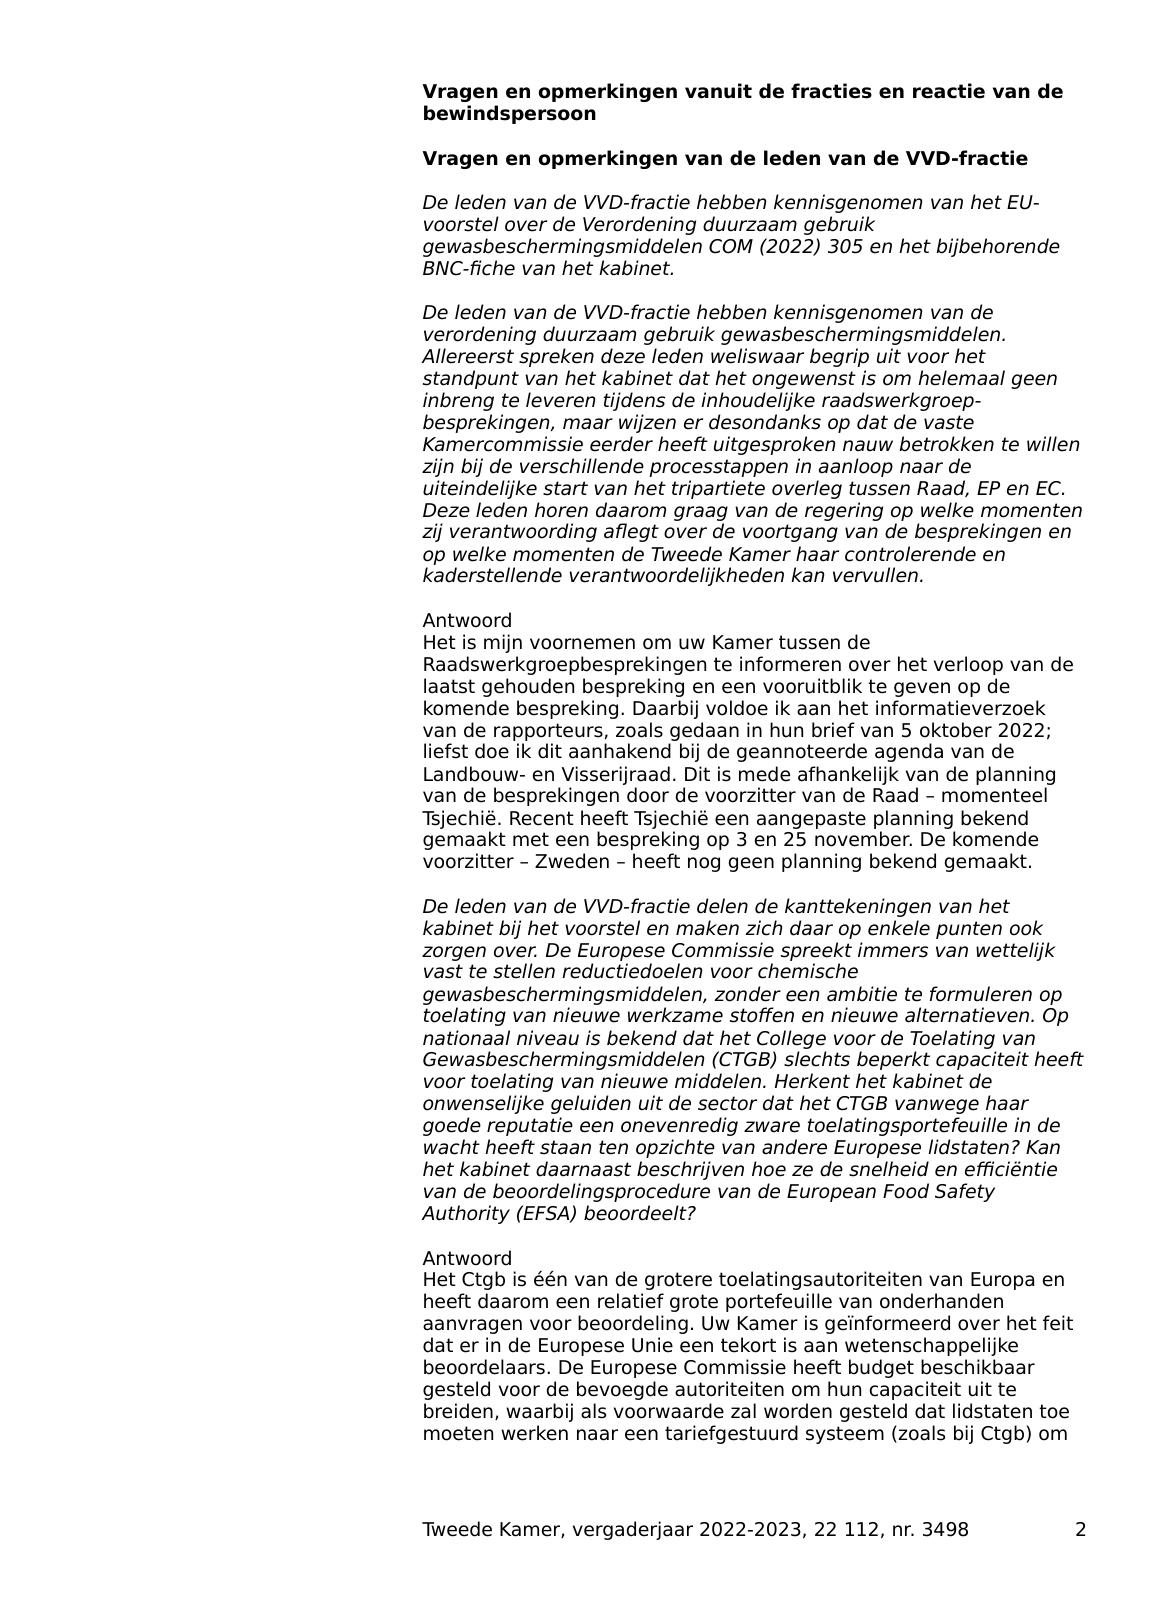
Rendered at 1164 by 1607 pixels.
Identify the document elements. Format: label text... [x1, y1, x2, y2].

text Antwoord [422, 609, 1087, 632]
text Antwoord [422, 1247, 1087, 1269]
text Het is mijn voornemen om uw Kamer tussen de Raadswerkgroepbesprekingen te informeren over het verloop van de laatst gehouden bespreking en een vooruitblik te geven op de komende bespreking. Daarbij voldoe ik aan het informatieverzoek van de rapporteurs, zoals gedaan in hun brief van 5 oktober 2022; liefst doe ik dit aanhakend bij de geannoteerde agenda van de Landbouw- en Visserijraad. Dit is mede afhankelijk van de planning van de besprekingen door de voorzitter van de Raad – momenteel Tsjechië. Recent heeft Tsjechië een aangepaste planning bekend gemaakt met een bespreking op 3 en 25 november. De komende voorzitter – Zweden – heeft nog geen planning bekend gemaakt. [422, 632, 1087, 873]
text De leden van de VVD-fractie hebben kennisgenomen van de verordening duurzaam gebruik gewasbeschermingsmiddelen. Allereerst spreken deze leden weliswaar begrip uit voor het standpunt van het kabinet dat het ongewenst is om helemaal geen inbreng te leveren tijdens de inhoudelijke raadswerkgroep-besprekingen, maar wijzen er desondanks op dat de vaste Kamercommissie eerder heeft uitgesproken nauw betrokken te willen zijn bij de verschillende processtappen in aanloop naar de uiteindelijke start van het tripartiete overleg tussen Raad, EP en EC. Deze leden horen daarom graag van de regering op welke momenten zij verantwoording aflegt over de voortgang van de besprekingen en op welke momenten de Tweede Kamer haar controlerende en kaderstellende verantwoordelijkheden kan vervullen. [422, 302, 1087, 587]
subtitle Vragen en opmerkingen van de leden van de VVD-fractie [422, 147, 1087, 169]
text Het Ctgb is één van de grotere toelatingsautoriteiten van Europa en heeft daarom een relatief grote portefeuille van onderhanden aanvragen voor beoordeling. Uw Kamer is geïnformeerd over het feit dat er in de Europese Unie een tekort is aan wetenschappelijke beoordelaars. De Europese Commissie heeft budget beschikbaar gesteld voor de bevoegde autoriteiten om hun capaciteit uit te breiden, waarbij als voorwaarde zal worden gesteld dat lidstaten toe moeten werken naar een tariefgestuurd systeem (zoals bij Ctgb) om [422, 1269, 1087, 1445]
text De leden van de VVD-fractie hebben kennisgenomen van het EU-voorstel over de Verordening duurzaam gebruik gewasbeschermingsmiddelen COM (2022) 305 en het bijbehorende BNC-fiche van het kabinet. [422, 192, 1087, 279]
subtitle Vragen en opmerkingen vanuit de fracties en reactie van de bewindspersoon [422, 81, 1087, 125]
text De leden van de VVD-fractie delen de kanttekeningen van het kabinet bij het voorstel en maken zich daar op enkele punten ook zorgen over. De Europese Commissie spreekt immers van wettelijk vast te stellen reductiedoelen voor chemische gewasbeschermingsmiddelen, zonder een ambitie te formuleren op toelating van nieuwe werkzame stoffen en nieuwe alternatieven. Op nationaal niveau is bekend dat het College voor de Toelating van Gewasbeschermingsmiddelen (CTGB) slechts beperkt capaciteit heeft voor toelating van nieuwe middelen. Herkent het kabinet de onwenselijke geluiden uit de sector dat het CTGB vanwege haar goede reputatie een onevenredig zware toelatingsportefeuille in de wacht heeft staan ten opzichte van andere Europese lidstaten? Kan het kabinet daarnaast beschrijven hoe ze de snelheid en efficiëntie van de beoordelingsprocedure van de European Food Safety Authority (EFSA) beoordeelt? [422, 896, 1087, 1225]
